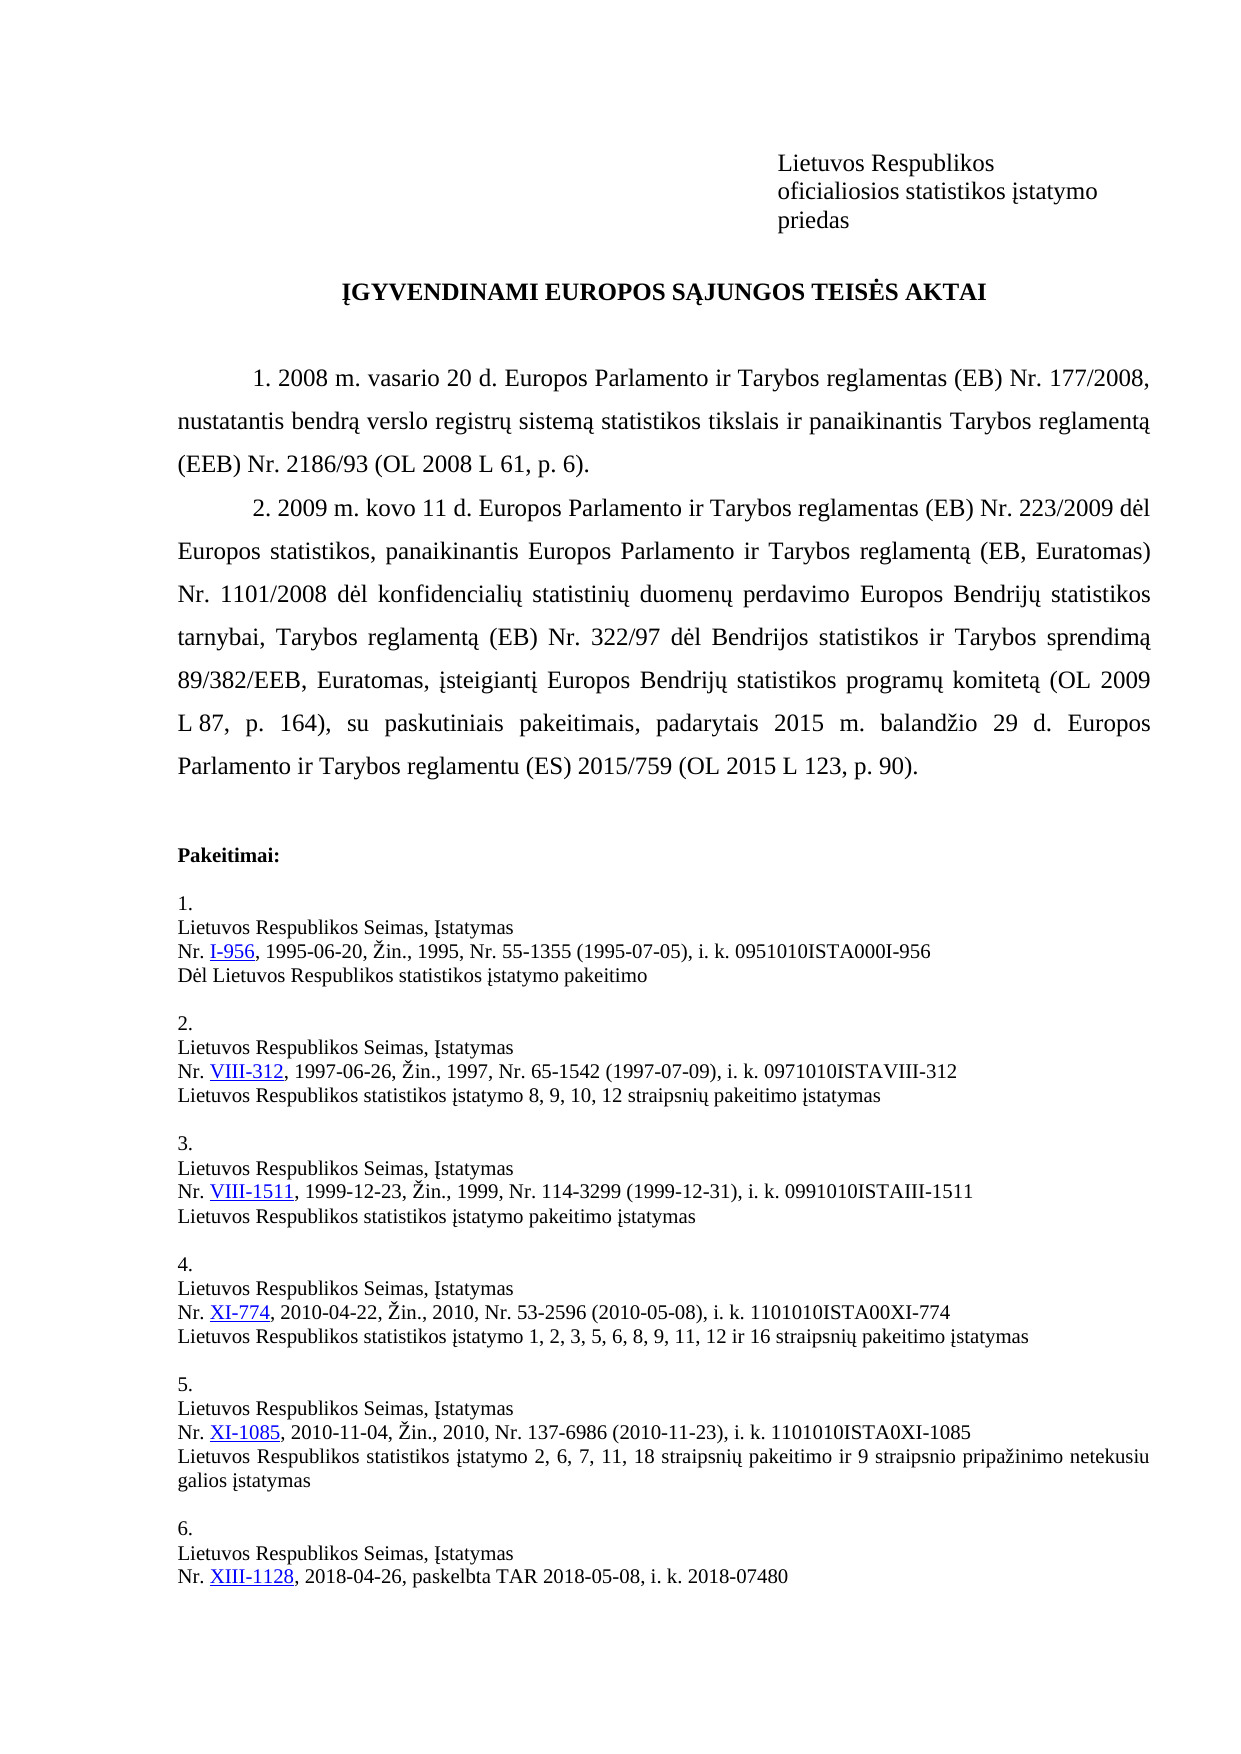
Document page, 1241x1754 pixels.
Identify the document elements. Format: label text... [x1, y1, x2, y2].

text Lietuvos Respublikos statistikos įstatymo pakeitimo įstatymas [177, 1203, 1152, 1228]
text Nr. XI-1085, 2010-11-04, Žin., 2010, Nr. 137-6986 (2010-11-23), i. k. 1101010ISTA0XI-1085 [177, 1420, 1152, 1444]
text 1. [177, 891, 1152, 915]
text 5. [177, 1372, 1152, 1396]
text 6. [177, 1516, 1152, 1540]
text Lietuvos Respublikos statistikos įstatymo 1, 2, 3, 5, 6, 8, 9, 11, 12 ir 16 straipsnių pakeitimo įstatymas [177, 1324, 1152, 1348]
text 2. [177, 1011, 1152, 1035]
text Lietuvos Respublikos [177, 148, 1152, 176]
text Pakeitimai: [177, 843, 1152, 867]
text Dėl Lietuvos Respublikos statistikos įstatymo pakeitimo [177, 963, 1152, 987]
text Lietuvos Respublikos statistikos įstatymo 8, 9, 10, 12 straipsnių pakeitimo įstatymas [177, 1083, 1152, 1107]
text Nr. VIII-312, 1997-06-26, Žin., 1997, Nr. 65-1542 (1997-07-09), i. k. 0971010ISTAVIII-312 [177, 1059, 1152, 1083]
text 1. 2008 m. vasario 20 d. Europos Parlamento ir Tarybos reglamentas (EB) Nr. 177/2008, nustatantis bendrą verslo registrų sistemą statistikos tikslais ir panaikinantis Tarybos reglamentą (EEB) Nr. 2186/93 (OL 2008 L 61, p. 6). [177, 363, 1152, 478]
text ĮGYVENDINAMI EUROPOS SĄJUNGOS TEISĖS AKTAI [177, 277, 1152, 306]
text Lietuvos Respublikos Seimas, Įstatymas [177, 915, 1152, 939]
text oficialiosios statistikos įstatymo [177, 176, 1152, 205]
text Lietuvos Respublikos Seimas, Įstatymas [177, 1276, 1152, 1300]
text Lietuvos Respublikos Seimas, Įstatymas [177, 1396, 1152, 1420]
text Nr. I-956, 1995-06-20, Žin., 1995, Nr. 55-1355 (1995-07-05), i. k. 0951010ISTA000I-956 [177, 939, 1152, 963]
text 3. [177, 1131, 1152, 1155]
text Lietuvos Respublikos Seimas, Įstatymas [177, 1035, 1152, 1059]
text Nr. VIII-1511, 1999-12-23, Žin., 1999, Nr. 114-3299 (1999-12-31), i. k. 0991010ISTAIII-1511 [177, 1179, 1152, 1203]
text 2. 2009 m. kovo 11 d. Europos Parlamento ir Tarybos reglamentas (EB) Nr. 223/2009 dėl Europos statistikos, panaikinantis Europos Parlamento ir Tarybos reglamentą (EB, Euratomas) Nr. 1101/2008 dėl konfidencialių statistinių duomenų perdavimo Europos Bendrijų statistikos tarnybai, Tarybos reglamentą (EB) Nr. 322/97 dėl Bendrijos statistikos ir Tarybos sprendimą 89/382/EEB, Euratomas, įsteigiantį Europos Bendrijų statistikos programų komitetą (OL 2009 L 87, p. 164), su paskutiniais pakeitimais, padarytais 2015 m. balandžio 29 d. Europos Parlamento ir Tarybos reglamentu (ES) 2015/759 (OL 2015 L 123, p. 90). [177, 493, 1152, 780]
text 4. [177, 1252, 1152, 1276]
text Nr. XI-774, 2010-04-22, Žin., 2010, Nr. 53-2596 (2010-05-08), i. k. 1101010ISTA00XI-774 [177, 1300, 1152, 1324]
text Lietuvos Respublikos statistikos įstatymo 2, 6, 7, 11, 18 straipsnių pakeitimo ir 9 straipsnio pripažinimo netekusiu galios įstatymas [177, 1444, 1152, 1492]
text priedas [177, 205, 1152, 234]
text Nr. XIII-1128, 2018-04-26, paskelbta TAR 2018-05-08, i. k. 2018-07480 [177, 1564, 1152, 1588]
text Lietuvos Respublikos Seimas, Įstatymas [177, 1540, 1152, 1564]
text Lietuvos Respublikos Seimas, Įstatymas [177, 1155, 1152, 1179]
